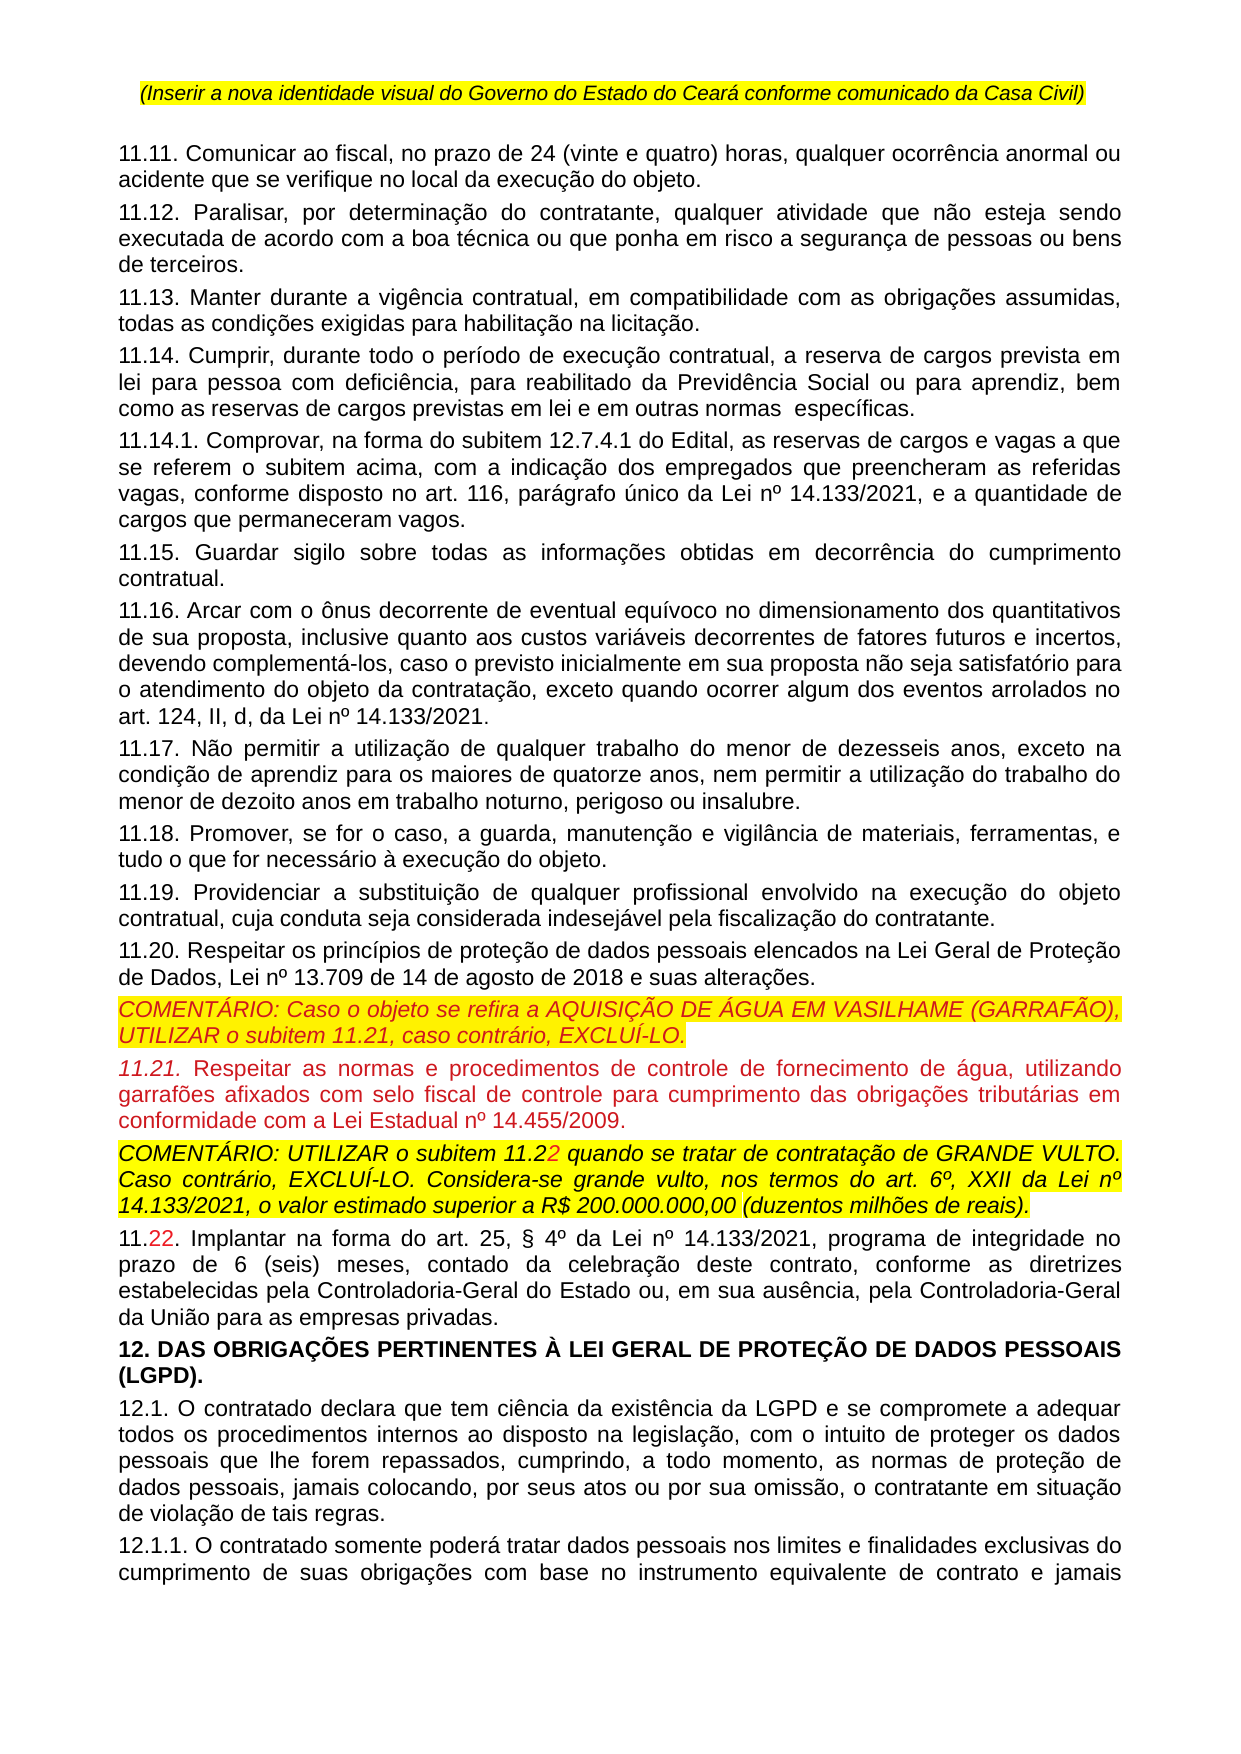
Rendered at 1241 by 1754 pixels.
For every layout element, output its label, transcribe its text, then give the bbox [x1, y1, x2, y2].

text COMENTÁRIO: Caso o objeto se refira a AQUISIÇÃO DE ÁGUA EM VASILHAME (GARRAFÃO), UTILIZAR o subitem 11.21, caso contrário, EXCLUÍ-LO. [118, 996, 1122, 1048]
text 11.20. Respeitar os princípios de proteção de dados pessoais elencados na Lei Geral de Proteção de Dados, Lei nº 13.709 de 14 de agosto de 2018 e suas alterações. [118, 937, 1122, 990]
text 11.17. Não permitir a utilização de qualquer trabalho do menor de dezesseis anos, exceto na condição de aprendiz para os maiores de quatorze anos, nem permitir a utilização do trabalho do menor de dezoito anos em trabalho noturno, perigoso ou insalubre. [118, 735, 1122, 814]
text 11.16. Arcar com o ônus decorrente de eventual equívoco no dimensionamento dos quantitativos de sua proposta, inclusive quanto aos custos variáveis decorrentes de fatores futuros e incertos, devendo complementá-los, caso o previsto inicialmente em sua proposta não seja satisfatório para o atendimento do objeto da contratação, exceto quando ocorrer algum dos eventos arrolados no art. 124, II, d, da Lei nº 14.133/2021. [118, 597, 1122, 729]
text 11.14.1. Comprovar, na forma do subitem 12.7.4.1 do Edital, as reservas de cargos e vagas a que se referem o subitem acima, com a indicação dos empregados que preencheram as referidas vagas, conforme disposto no art. 116, parágrafo único da Lei nº 14.133/2021, e a quantidade de cargos que permaneceram vagos. [118, 427, 1122, 533]
text 11.22. Implantar na forma do art. 25, § 4º da Lei nº 14.133/2021, programa de integridade no prazo de 6 (seis) meses, contado da celebração deste contrato, conforme as diretrizes estabelecidas pela Controladoria-Geral do Estado ou, em sua ausência, pela Controladoria-Geral da União para as empresas privadas. [118, 1224, 1122, 1330]
text 11.12. Paralisar, por determinação do contratante, qualquer atividade que não esteja sendo executada de acordo com a boa técnica ou que ponha em risco a segurança de pessoas ou bens de terceiros. [118, 198, 1122, 278]
text 11.13. Manter durante a vigência contratual, em compatibilidade com as obrigações assumidas, todas as condições exigidas para habilitação na licitação. [118, 283, 1122, 336]
text 11.15. Guardar sigilo sobre todas as informações obtidas em decorrência do cumprimento contratual. [118, 538, 1122, 591]
text 11.14. Cumprir, durante todo o período de execução contratual, a reserva de cargos prevista em lei para pessoa com deficiência, para reabilitado da Previdência Social ou para aprendiz, bem como as reservas de cargos previstas em lei e em outras normas específicas. [118, 342, 1122, 421]
text 11.18. Promover, se for o caso, a guarda, manutenção e vigilância de materiais, ferramentas, e tudo o que for necessário à execução do objeto. [118, 820, 1122, 873]
list 12.1. O contratado declara que tem ciência da existência da LGPD e se compromete a adequar todos os procedimentos internos ao disposto na legislação, com o intuito de proteger os dados pessoais que lhe forem repassados, cumprindo, a todo momento, as normas de proteção de dados pessoais, jamais colocando, por seus atos ou por sua omissão, o contratante em situação de violação de tais regras. [118, 1394, 1122, 1526]
text 11.11. Comunicar ao fiscal, no prazo de 24 (vinte e quatro) horas, qualquer ocorrência anormal ou acidente que se verifique no local da execução do objeto. [118, 140, 1122, 193]
text 11.21. Respeitar as normas e procedimentos de controle de fornecimento de água, utilizando garrafões afixados com selo fiscal de controle para cumprimento das obrigações tributárias em conformidade com a Lei Estadual nº 14.455/2009. [118, 1054, 1122, 1133]
text 12.1.1. O contratado somente poderá tratar dados pessoais nos limites e finalidades exclusivas do cumprimento de suas obrigações com base no instrumento equivalente de contrato e jamais [118, 1532, 1122, 1585]
text COMENTÁRIO: UTILIZAR o subitem 11.22 quando se tratar de contratação de GRANDE VULTO. Caso contrário, EXCLUÍ-LO. Considera-se grande vulto, nos termos do art. 6º, XXII da Lei nº 14.133/2021, o valor estimado superior a R$ 200.000.000,00 (duzentos milhões de reais). [118, 1139, 1122, 1218]
text 12. DAS OBRIGAÇÕES PERTINENTES À LEI GERAL DE PROTEÇÃO DE DADOS PESSOAIS (LGPD). [118, 1336, 1122, 1388]
text 11.19. Providenciar a substituição de qualquer profissional envolvido na execução do objeto contratual, cuja conduta seja considerada indesejável pela fiscalização do contratante. [118, 878, 1122, 931]
